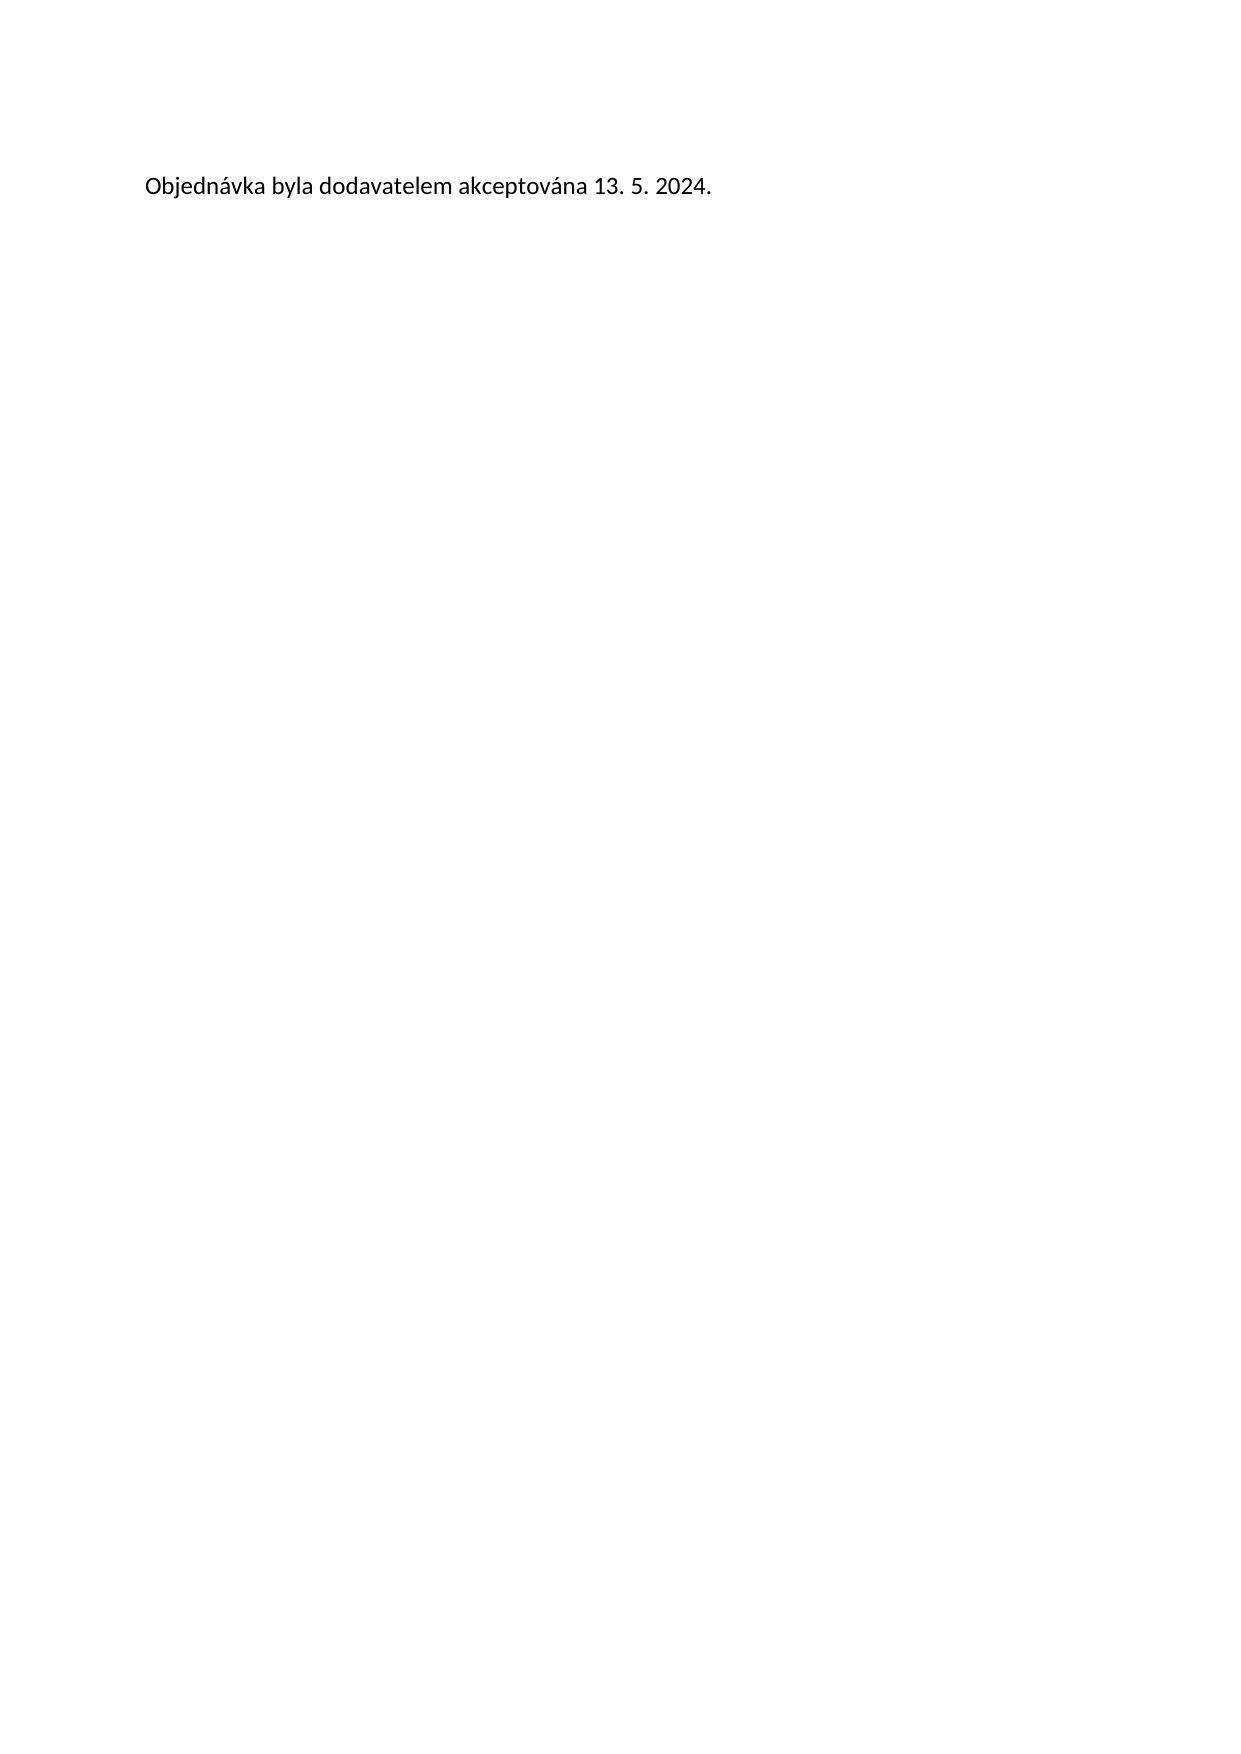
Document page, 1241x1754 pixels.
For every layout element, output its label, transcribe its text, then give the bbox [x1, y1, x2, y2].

text Objednávka byla dodavatelem akceptována 13. 5. 2024. [145, 171, 1092, 201]
